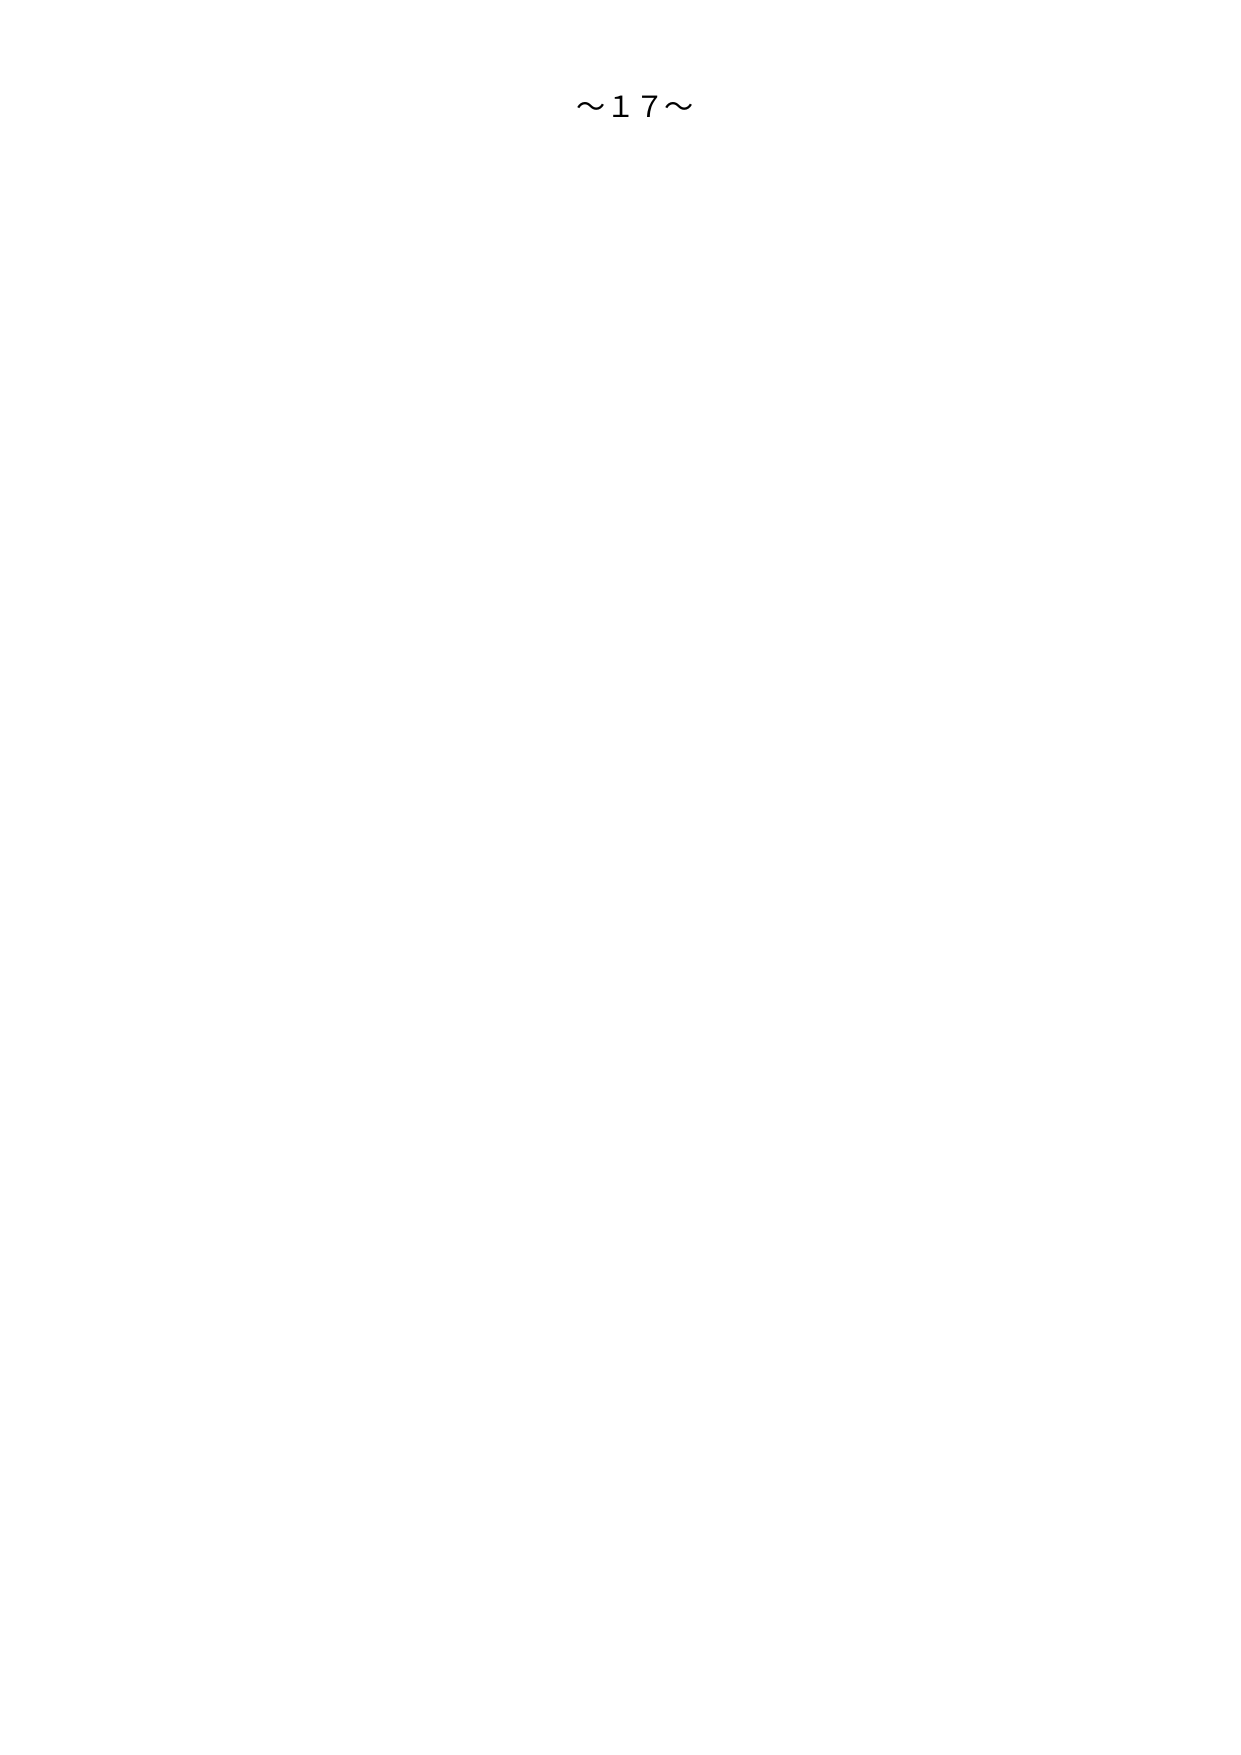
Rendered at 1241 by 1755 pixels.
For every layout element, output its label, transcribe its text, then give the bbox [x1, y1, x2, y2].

text ～１７～ [89, 83, 1181, 125]
